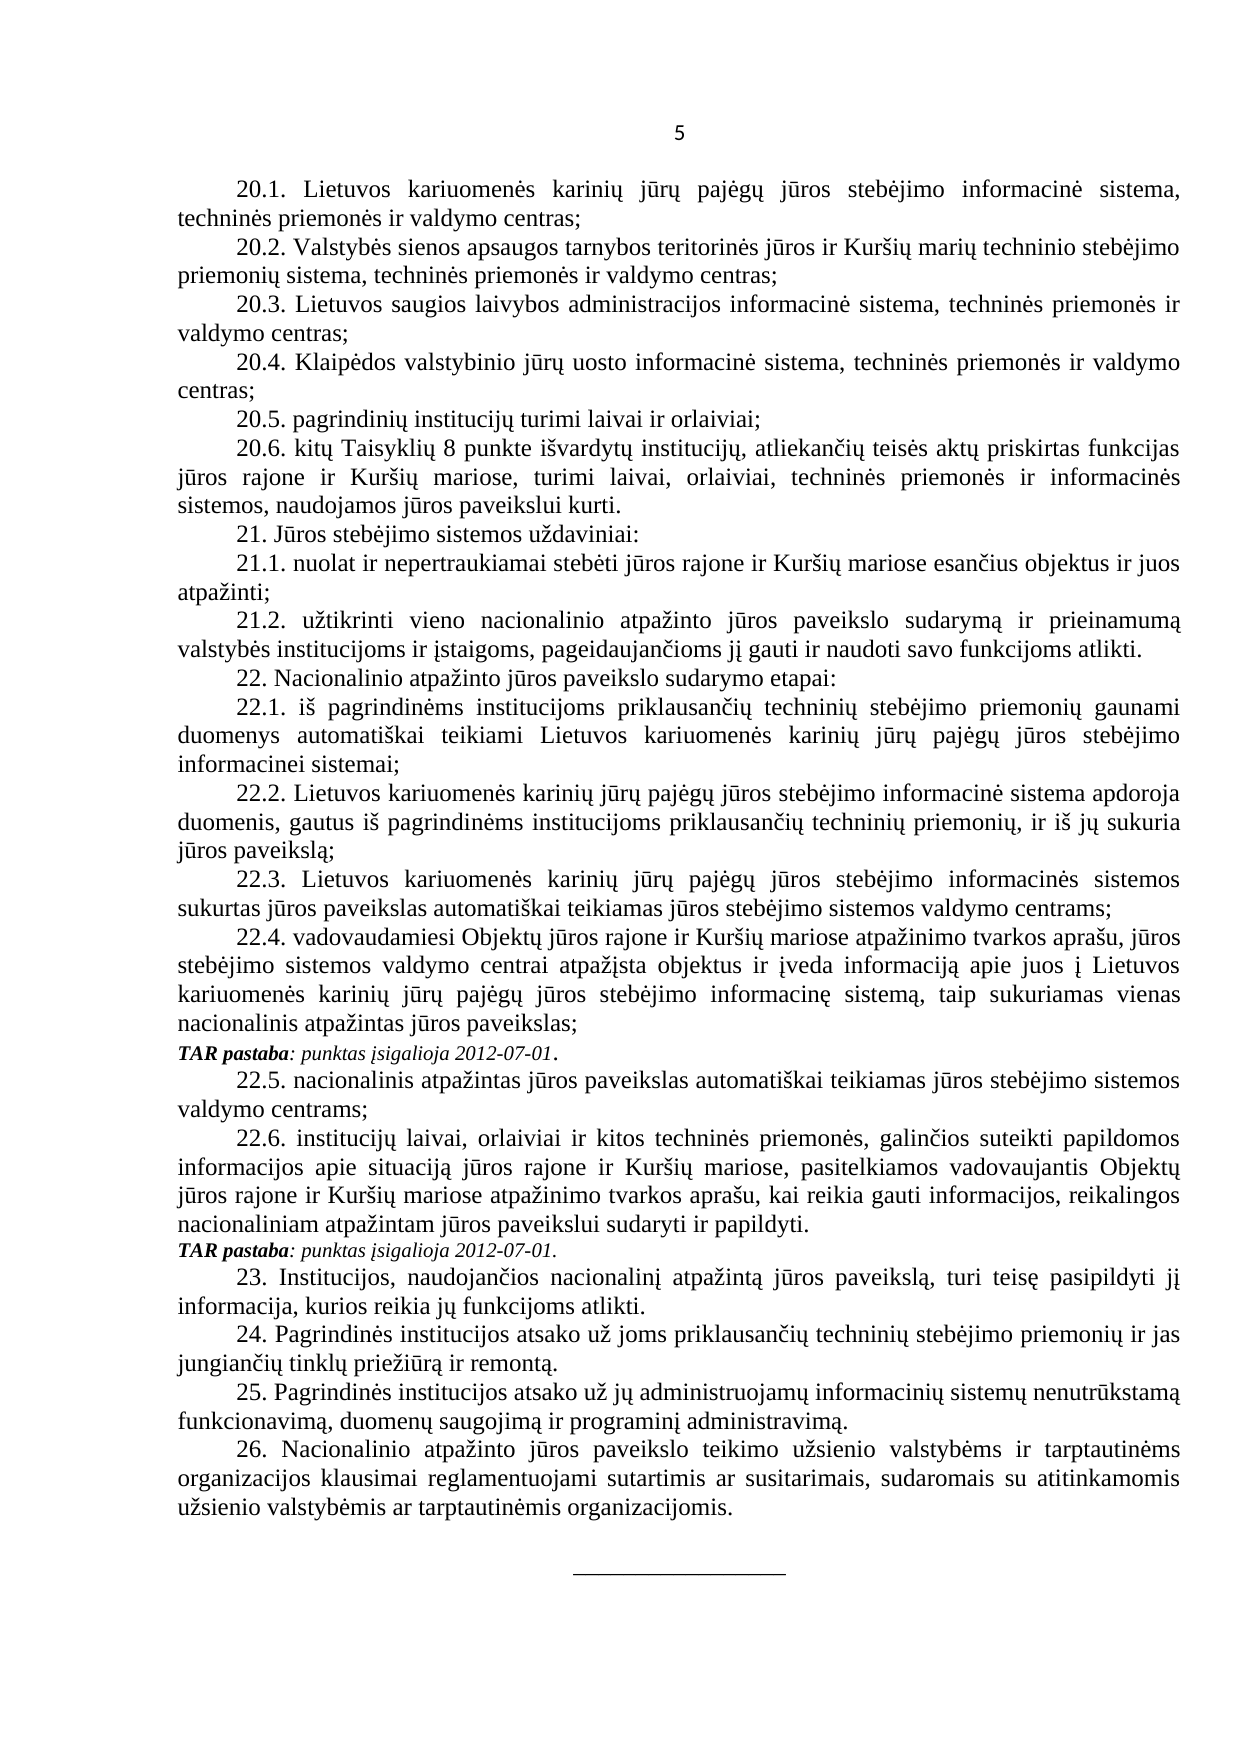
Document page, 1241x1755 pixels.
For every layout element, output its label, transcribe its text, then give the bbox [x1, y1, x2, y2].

text 24. Pagrindinės institucijos atsako už joms priklausančių techninių stebėjimo priemonių ir jas jungiančių tinklų priežiūrą ir remontą. [177, 1319, 1181, 1377]
text 22.1. iš pagrindinėms institucijoms priklausančių techninių stebėjimo priemonių gaunami duomenys automatiškai teikiami Lietuvos kariuomenės karinių jūrų pajėgų jūros stebėjimo informacinei sistemai; [177, 692, 1181, 778]
text 21.1. nuolat ir nepertraukiamai stebėti jūros rajone ir Kuršių mariose esančius objektus ir juos atpažinti; [177, 548, 1181, 605]
text 22.6. institucijų laivai, orlaiviai ir kitos techninės priemonės, galinčios suteikti papildomos informacijos apie situaciją jūros rajone ir Kuršių mariose, pasitelkiamos vadovaujantis Objektų jūros rajone ir Kuršių mariose atpažinimo tvarkos aprašu, kai reikia gauti informacijos, reikalingos nacionaliniam atpažintam jūros paveikslui sudaryti ir papildyti. [177, 1123, 1181, 1238]
text 21.2. užtikrinti vieno nacionalinio atpažinto jūros paveikslo sudarymą ir prieinamumą valstybės institucijoms ir įstaigoms, pageidaujančioms jį gauti ir naudoti savo funkcijoms atlikti. [177, 605, 1181, 663]
text TAR pastaba: punktas įsigalioja 2012-07-01. [177, 1037, 1181, 1065]
text 20.1. Lietuvos kariuomenės karinių jūrų pajėgų jūros stebėjimo informacinė sistema, techninės priemonės ir valdymo centras; [177, 174, 1181, 232]
text TAR pastaba: punktas įsigalioja 2012-07-01. [177, 1238, 1181, 1262]
text 23. Institucijos, naudojančios nacionalinį atpažintą jūros paveikslą, turi teisę pasipildyti jį informacija, kurios reikia jų funkcijoms atlikti. [177, 1262, 1181, 1319]
text 22.3. Lietuvos kariuomenės karinių jūrų pajėgų jūros stebėjimo informacinės sistemos sukurtas jūros paveikslas automatiškai teikiamas jūros stebėjimo sistemos valdymo centrams; [177, 864, 1181, 922]
text 26. Nacionalinio atpažinto jūros paveikslo teikimo užsienio valstybėms ir tarptautinėms organizacijos klausimai reglamentuojami sutartimis ar susitarimais, sudaromais su atitinkamomis užsienio valstybėmis ar tarptautinėmis organizacijomis. [177, 1434, 1181, 1521]
text 22.2. Lietuvos kariuomenės karinių jūrų pajėgų jūros stebėjimo informacinė sistema apdoroja duomenis, gautus iš pagrindinėms institucijoms priklausančių techninių priemonių, ir iš jų sukuria jūros paveikslą; [177, 778, 1181, 864]
text 22.5. nacionalinis atpažintas jūros paveikslas automatiškai teikiamas jūros stebėjimo sistemos valdymo centrams; [177, 1065, 1181, 1123]
text 20.5. pagrindinių institucijų turimi laivai ir orlaiviai; [177, 404, 1181, 433]
text 22.4. vadovaudamiesi Objektų jūros rajone ir Kuršių mariose atpažinimo tvarkos aprašu, jūros stebėjimo sistemos valdymo centrai atpažįsta objektus ir įveda informaciją apie juos į Lietuvos kariuomenės karinių jūrų pajėgų jūros stebėjimo informacinę sistemą, taip sukuriamas vienas nacionalinis atpažintas jūros paveikslas; [177, 922, 1181, 1037]
text _________________ [177, 1549, 1181, 1578]
text 20.3. Lietuvos saugios laivybos administracijos informacinė sistema, techninės priemonės ir valdymo centras; [177, 289, 1181, 347]
text 21. Jūros stebėjimo sistemos uždaviniai: [177, 519, 1181, 548]
text 25. Pagrindinės institucijos atsako už jų administruojamų informacinių sistemų nenutrūkstamą funkcionavimą, duomenų saugojimą ir programinį administravimą. [177, 1377, 1181, 1434]
text 20.6. kitų Taisyklių 8 punkte išvardytų institucijų, atliekančių teisės aktų priskirtas funkcijas jūros rajone ir Kuršių mariose, turimi laivai, orlaiviai, techninės priemonės ir informacinės sistemos, naudojamos jūros paveikslui kurti. [177, 433, 1181, 519]
text 20.4. Klaipėdos valstybinio jūrų uosto informacinė sistema, techninės priemonės ir valdymo centras; [177, 347, 1181, 404]
text 22. Nacionalinio atpažinto jūros paveikslo sudarymo etapai: [177, 663, 1181, 692]
text 20.2. Valstybės sienos apsaugos tarnybos teritorinės jūros ir Kuršių marių techninio stebėjimo priemonių sistema, techninės priemonės ir valdymo centras; [177, 232, 1181, 289]
